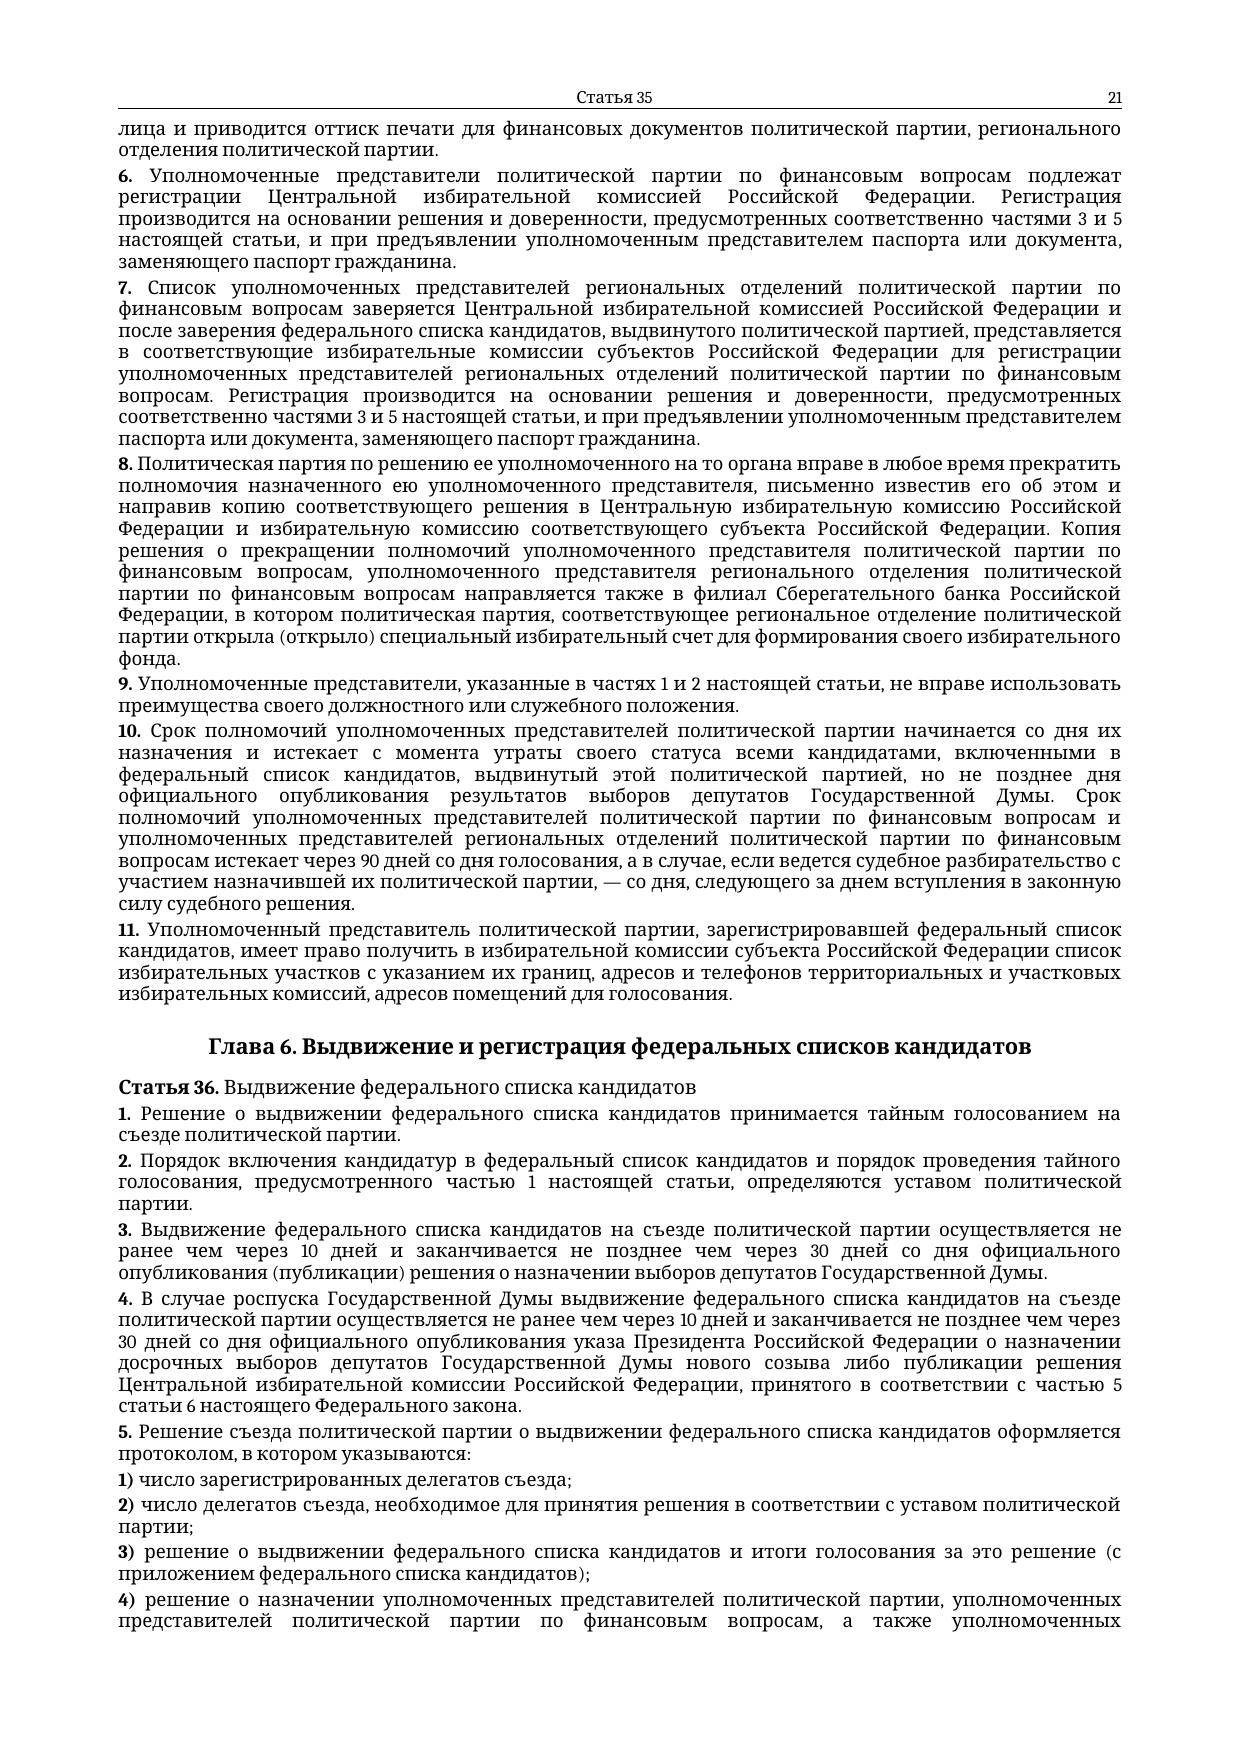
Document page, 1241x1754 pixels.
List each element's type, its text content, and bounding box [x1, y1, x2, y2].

text 10. Срок полномочий уполномоченных представителей политической партии начинается со дня их назначения и истекает с момента утраты своего статуса всеми кандидатами, включенными в федеральный список кандидатов, выдвинутый этой политической партией, но не позднее дня официального опубликования результатов выборов депутатов Государственной Думы. Срок полномочий уполномоченных представителей политической партии по финансовым вопросам и уполномоченных представителей региональных отделений политической партии по финансовым вопросам истекает через 90 дней со дня голосования, а в случае, если ведется судебное разбирательство с участием назначившей их политической партии, — со дня, следующего за днем вступления в законную силу судебного решения. [118, 721, 1122, 915]
text 1. Решение о выдвижении федерального списка кандидатов принимается тайным голосованием на съезде политической партии. [118, 1103, 1122, 1146]
text 1) число зарегистрированных делегатов съезда; [118, 1469, 1122, 1491]
text 11. Уполномоченный представитель политической партии, зарегистрировавшей федеральный список кандидатов, имеет право получить в избирательной комиссии субъекта Российской Федерации список избирательных участков с указанием их границ, адресов и телефонов территориальных и участковых избирательных комиссий, адресов помещений для голосования. [118, 919, 1122, 1006]
text 8. Политическая партия по решению ее уполномоченного на то органа вправе в любое время прекратить полномочия назначенного ею уполномоченного представителя, письменно известив его об этом и направив копию соответствующего решения в Центральную избирательную комиссию Российской Федерации и избирательную комиссию соответствующего субъекта Российской Федерации. Копия решения о прекращении полномочий уполномоченного представителя политической партии по финансовым вопросам, уполномоченного представителя регионального отделения политической партии по финансовым вопросам направляется также в филиал Сберегательного банка Российской Федерации, в котором политическая партия, соответствующее региональное отделение политической партии открыла (открыло) специальный избирательный счет для формирования своего избирательного фонда. [118, 454, 1122, 669]
text лица и приводится оттиск печати для финансовых документов политической партии, регионального отделения политической партии. [118, 118, 1122, 161]
text 3) решение о выдвижении федерального списка кандидатов и итоги голосования за это решение (с приложением федерального списка кандидатов); [118, 1542, 1122, 1585]
text 5. Решение съезда политической партии о выдвижении федерального списка кандидатов оформляется протоколом, в котором указываются: [118, 1422, 1122, 1465]
text 2) число делегатов съезда, необходимое для принятия решения в соответствии с уставом политической партии; [118, 1495, 1122, 1538]
text 7. Список уполномоченных представителей региональных отделений политической партии по финансовым вопросам заверяется Центральной избирательной комиссией Российской Федерации и после заверения федерального списка кандидатов, выдвинутого политической партией, представляется в соответствующие избирательные комиссии субъектов Российской Федерации для регистрации уполномоченных представителей региональных отделений политической партии по финансовым вопросам. Регистрация производится на основании решения и доверенности, предусмотренных соответственно частями 3 и 5 настоящей статьи, и при предъявлении уполномоченным представителем паспорта или документа, заменяющего паспорт гражданина. [118, 277, 1122, 450]
subtitle Глава 6. Выдвижение и регистрация федеральных списков кандидатов [118, 1034, 1122, 1060]
text 4) решение о назначении уполномоченных представителей политической партии, уполномоченных представителей политической партии по финансовым вопросам, а также уполномоченных [118, 1589, 1122, 1632]
text 6. Уполномоченные представители политической партии по финансовым вопросам подлежат регистрации Центральной избирательной комиссией Российской Федерации. Регистрация производится на основании решения и доверенности, предусмотренных соответственно частями 3 и 5 настоящей статьи, и при предъявлении уполномоченным представителем паспорта или документа, заменяющего паспорт гражданина. [118, 165, 1122, 273]
text 4. В случае роспуска Государственной Думы выдвижение федерального списка кандидатов на съезде политической партии осуществляется не ранее чем через 10 дней и заканчивается не позднее чем через 30 дней со дня официального опубликования указа Президента Российской Федерации о назначении досрочных выборов депутатов Государственной Думы нового созыва либо публикации решения Центральной избирательной комиссии Российской Федерации, принятого в соответствии с частью 5 статьи 6 настоящего Федерального закона. [118, 1288, 1122, 1418]
subtitle Статья 36. Выдвижение федерального списка кандидатов [118, 1076, 1122, 1099]
text 3. Выдвижение федерального списка кандидатов на съезде политической партии осуществляется не ранее чем через 10 дней и заканчивается не позднее чем через 30 дней со дня официального опубликования (публикации) решения о назначении выборов депутатов Государственной Думы. [118, 1219, 1122, 1284]
text 2. Порядок включения кандидатур в федеральный список кандидатов и порядок проведения тайного голосования, предусмотренного частью 1 настоящей статьи, определяются уставом политической партии. [118, 1151, 1122, 1215]
text 9. Уполномоченные представители, указанные в частях 1 и 2 настоящей статьи, не вправе использовать преимущества своего должностного или служебного положения. [118, 674, 1122, 717]
